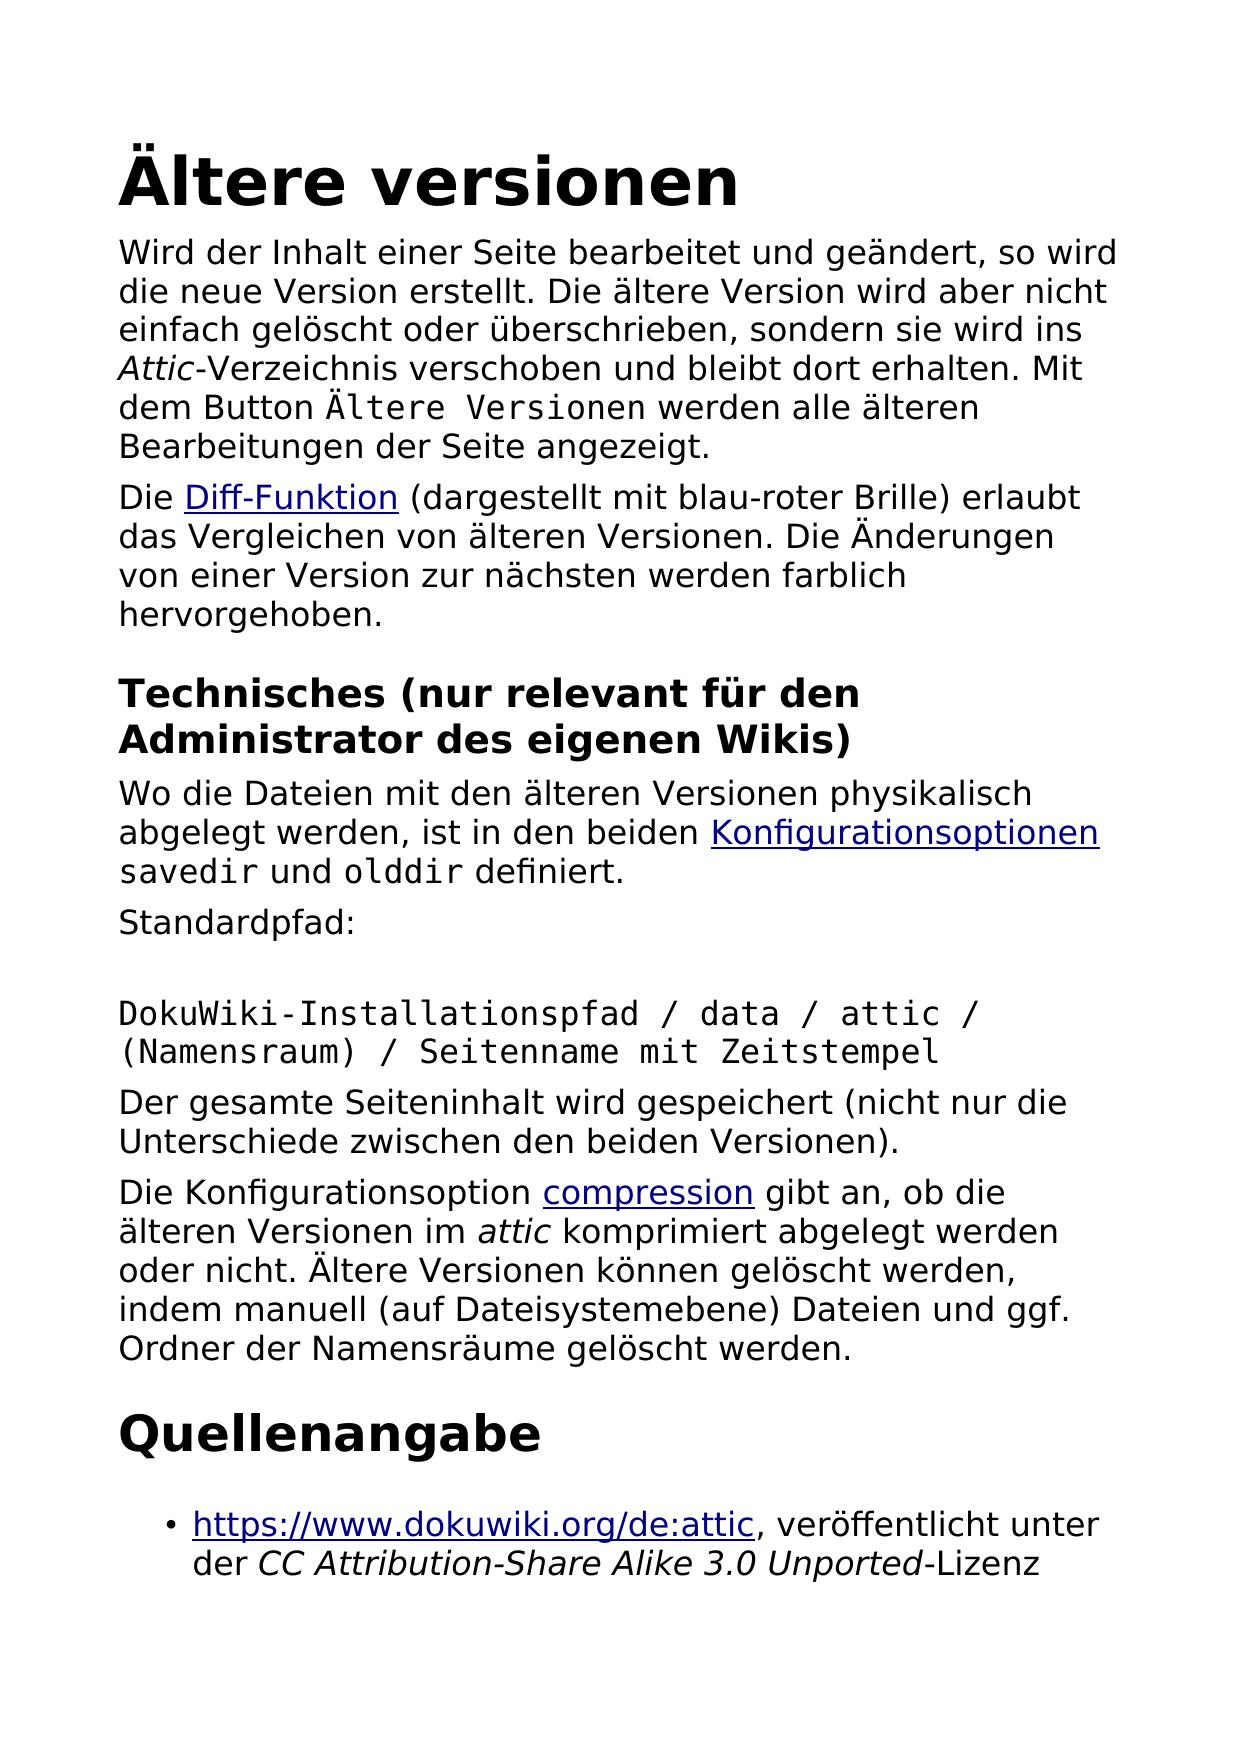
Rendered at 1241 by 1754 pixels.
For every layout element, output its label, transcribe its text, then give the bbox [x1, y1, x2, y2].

text Wird der Inhalt einer Seite bearbeitet und geändert, so wird die neue Version erstellt. Die ältere Version wird aber nicht einfach gelöscht oder überschrieben, sondern sie wird ins Attic-Verzeichnis verschoben und bleibt dort erhalten. Mit dem Button Ältere Versionen werden alle älteren Bearbeitungen der Seite angezeigt. [118, 233, 1122, 466]
subtitle Quellenangabe [118, 1405, 1122, 1464]
list https://www.dokuwiki.org/de:attic, veröffentlicht unter der CC Attribution-Share Alike 3.0 Unported-Lizenz [177, 1506, 1122, 1583]
text Standardpfad: [118, 904, 1122, 981]
text Die Diff-Funktion (dargestellt mit blau-roter Brille) erlaubt das Vergleichen von älteren Versionen. Die Änderungen von einer Version zur nächsten werden farblich hervorgehoben. [118, 479, 1122, 634]
text [118, 1583, 1122, 1622]
text DokuWiki-Installationspfad / data / attic / (Namensraum) / Seitenname mit Zeitstempel [118, 994, 1122, 1072]
text Die Konfigurationsoption compression gibt an, ob die älteren Versionen im attic komprimiert abgelegt werden oder nicht. Ältere Versionen können gelöscht werden, indem manuell (auf Dateisystemebene) Dateien und ggf. Ordner der Namensräume gelöscht werden. [118, 1174, 1122, 1368]
text Wo die Dateien mit den älteren Versionen physikalisch abgelegt werden, ist in den beiden Konfigurationsoptionen savedir und olddir definiert. [118, 775, 1122, 891]
text Der gesamte Seiteninhalt wird gespeichert (nicht nur die Unterschiede zwischen den beiden Versionen). [118, 1083, 1122, 1161]
subtitle Technisches (nur relevant für den Administrator des eigenen Wikis) [118, 672, 1122, 762]
subtitle Ältere versionen [118, 143, 1122, 221]
